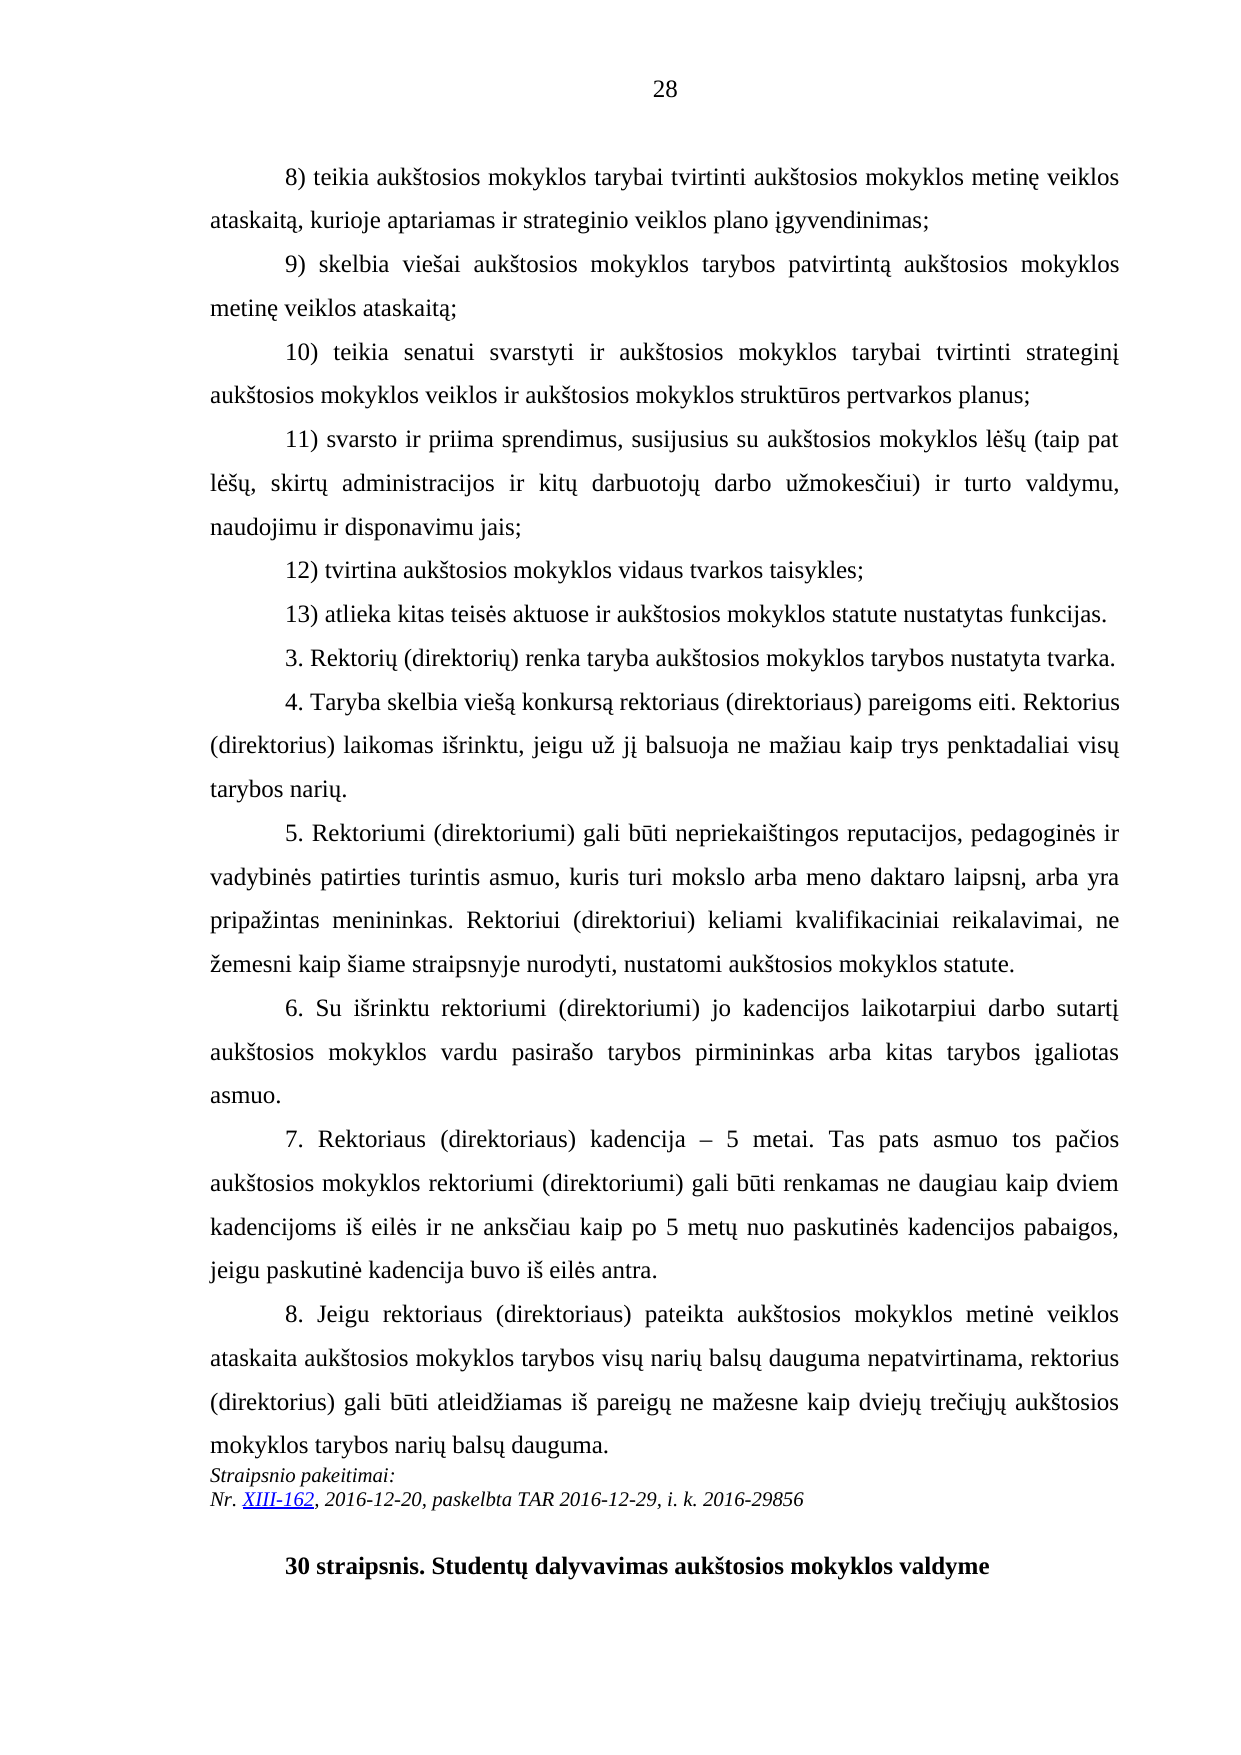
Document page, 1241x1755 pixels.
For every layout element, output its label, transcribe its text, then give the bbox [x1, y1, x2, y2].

text 3. Rektorių (direktorių) renka taryba aukštosios mokyklos tarybos nustatyta tvarka. [210, 631, 1120, 675]
text 9) skelbia viešai aukštosios mokyklos tarybos patvirtintą aukštosios mokyklos metinę veiklos ataskaitą; [210, 237, 1120, 325]
text Nr. XIII-162, 2016-12-20, paskelbta TAR 2016-12-29, i. k. 2016-29856 [210, 1487, 1120, 1511]
text 11) svarsto ir priima sprendimus, susijusius su aukštosios mokyklos lėšų (taip pat lėšų, skirtų administracijos ir kitų darbuotojų darbo užmokesčiui) ir turto valdymu, naudojimu ir disponavimu jais; [210, 412, 1120, 544]
text Straipsnio pakeitimai: [210, 1462, 1120, 1487]
text 7. Rektoriaus (direktoriaus) kadencija – 5 metai. Tas pats asmuo tos pačios aukštosios mokyklos rektoriumi (direktoriumi) gali būti renkamas ne daugiau kaip dviem kadencijoms iš eilės ir ne anksčiau kaip po 5 metų nuo paskutinės kadencijos pabaigos, jeigu paskutinė kadencija buvo iš eilės antra. [210, 1112, 1120, 1287]
text 12) tvirtina aukštosios mokyklos vidaus tvarkos taisykles; [210, 544, 1120, 587]
text 4. Taryba skelbia viešą konkursą rektoriaus (direktoriaus) pareigoms eiti. Rektorius (direktorius) laikomas išrinktu, jeigu už jį balsuoja ne mažiau kaip trys penktadaliai visų tarybos narių. [210, 675, 1120, 806]
text 10) teikia senatui svarstyti ir aukštosios mokyklos tarybai tvirtinti strateginį aukštosios mokyklos veiklos ir aukštosios mokyklos struktūros pertvarkos planus; [210, 325, 1120, 412]
text 8. Jeigu rektoriaus (direktoriaus) pateikta aukštosios mokyklos metinė veiklos ataskaita aukštosios mokyklos tarybos visų narių balsų dauguma nepatvirtinama, rektorius (direktorius) gali būti atleidžiamas iš pareigų ne mažesne kaip dviejų trečiųjų aukštosios mokyklos tarybos narių balsų dauguma. [210, 1287, 1120, 1462]
text 30 straipsnis. Studentų dalyvavimas aukštosios mokyklos valdyme [210, 1539, 1120, 1583]
text 13) atlieka kitas teisės aktuose ir aukštosios mokyklos statute nustatytas funkcijas. [210, 587, 1120, 631]
text 5. Rektoriumi (direktoriumi) gali būti nepriekaištingos reputacijos, pedagoginės ir vadybinės patirties turintis asmuo, kuris turi mokslo arba meno daktaro laipsnį, arba yra pripažintas menininkas. Rektoriui (direktoriui) keliami kvalifikaciniai reikalavimai, ne žemesni kaip šiame straipsnyje nurodyti, nustatomi aukštosios mokyklos statute. [210, 806, 1120, 981]
text 8) teikia aukštosios mokyklos tarybai tvirtinti aukštosios mokyklos metinę veiklos ataskaitą, kurioje aptariamas ir strateginio veiklos plano įgyvendinimas; [210, 150, 1120, 237]
text 6. Su išrinktu rektoriumi (direktoriumi) jo kadencijos laikotarpiui darbo sutartį aukštosios mokyklos vardu pasirašo tarybos pirmininkas arba kitas tarybos įgaliotas asmuo. [210, 981, 1120, 1112]
